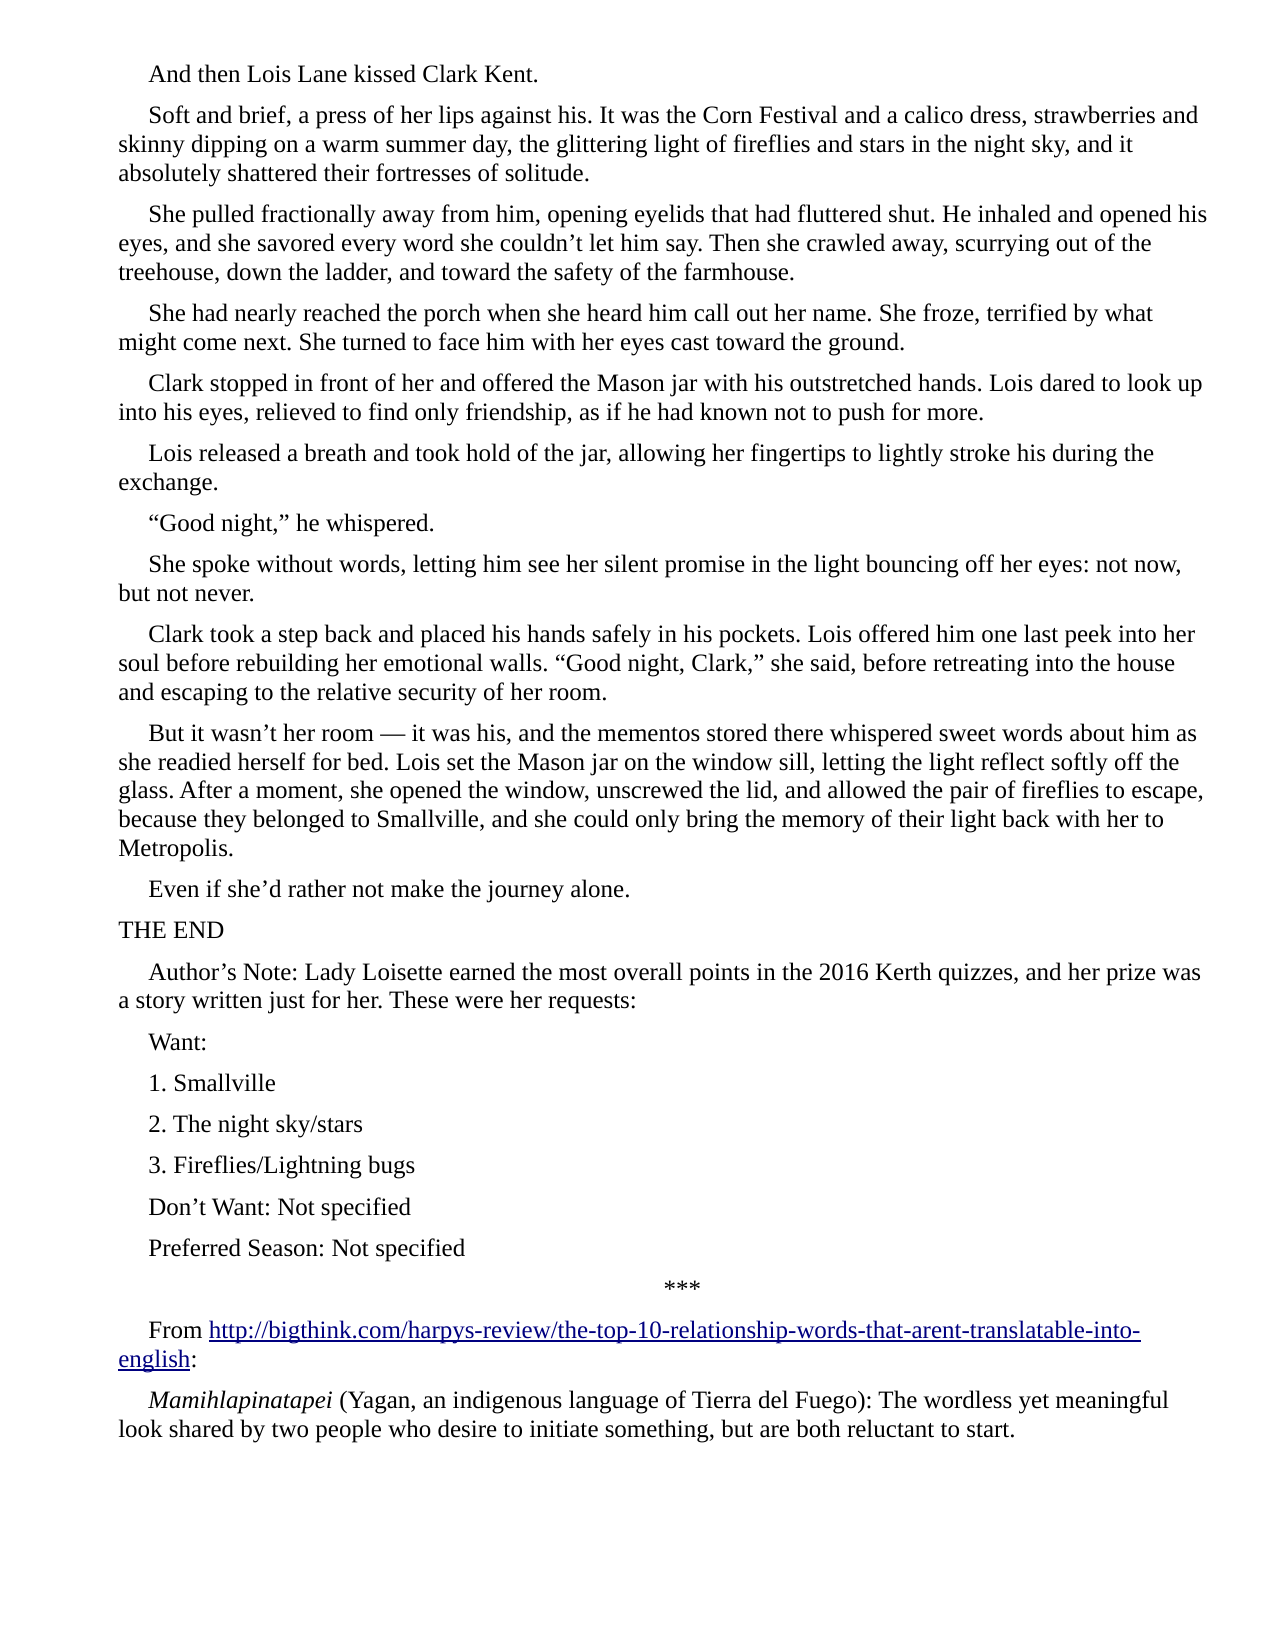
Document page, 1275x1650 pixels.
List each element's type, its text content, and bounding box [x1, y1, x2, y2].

text Author’s Note: Lady Loisette earned the most overall points in the 2016 Kerth quizzes, and her prize was a story written just for her. These were her requests: [118, 957, 1216, 1014]
text Soft and brief, a press of her lips against his. It was the Corn Festival and a calico dress, strawberries and skinny dipping on a warm summer day, the glittering light of fireflies and stars in the night sky, and it absolutely shattered their fortresses of solitude. [118, 100, 1216, 187]
text “Good night,” he whispered. [118, 508, 1216, 537]
text Preferred Season: Not specified [118, 1233, 1216, 1262]
text Clark stopped in front of her and offered the Mason jar with his outstretched hands. Lois dared to look up into his eyes, relieved to find only friendship, as if he had known not to push for more. [118, 368, 1216, 425]
text From http://bigthink.com/harpys-review/the-top-10-relationship-words-that-arent-translatable-into-english: [118, 1315, 1216, 1373]
text She pulled fractionally away from him, opening eyelids that had fluttered shut. He inhaled and opened his eyes, and she savored every word she couldn’t let him say. Then she crawled away, scurrying out of the treehouse, down the ladder, and toward the safety of the farmhouse. [118, 199, 1216, 285]
text Want: [118, 1027, 1216, 1055]
text Even if she’d rather not make the journey alone. [118, 874, 1216, 903]
text Don’t Want: Not specified [118, 1192, 1216, 1220]
text Mamihlapinatapei (Yagan, an indigenous language of Tierra del Fuego): The wordless yet meaningful look shared by two people who desire to initiate something, but are both reluctant to start. [118, 1385, 1216, 1443]
text She had nearly reached the porch when she heard him call out her name. She froze, terrified by what might come next. She turned to face him with her eyes cast toward the ground. [118, 298, 1216, 355]
text 2. The night sky/stars [118, 1109, 1216, 1138]
text THE END [118, 915, 1216, 944]
text 1. Smallville [118, 1068, 1216, 1097]
text And then Lois Lane kissed Clark Kent. [118, 59, 1216, 88]
text Lois released a breath and took hold of the jar, allowing her fingertips to lightly stroke his during the exchange. [118, 438, 1216, 495]
text She spoke without words, letting him see her silent promise in the light bouncing off her eyes: not now, but not never. [118, 549, 1216, 607]
text Clark took a step back and placed his hands safely in his pockets. Lois offered him one last peek into her soul before rebuilding her emotional walls. “Good night, Clark,” she said, before retreating into the house and escaping to the relative security of her room. [118, 619, 1216, 705]
text But it wasn’t her room — it was his, and the mementos stored there whispered sweet words about him as she readied herself for bed. Lois set the Mason jar on the window sill, letting the light reflect softly off the glass. After a moment, she opened the window, unscrewed the lid, and allowed the pair of fireflies to escape, because they belonged to Smallville, and she could only bring the memory of their light back with her to Metropolis. [118, 718, 1216, 862]
text *** [118, 1274, 1216, 1303]
text 3. Fireflies/Lightning bugs [118, 1150, 1216, 1179]
